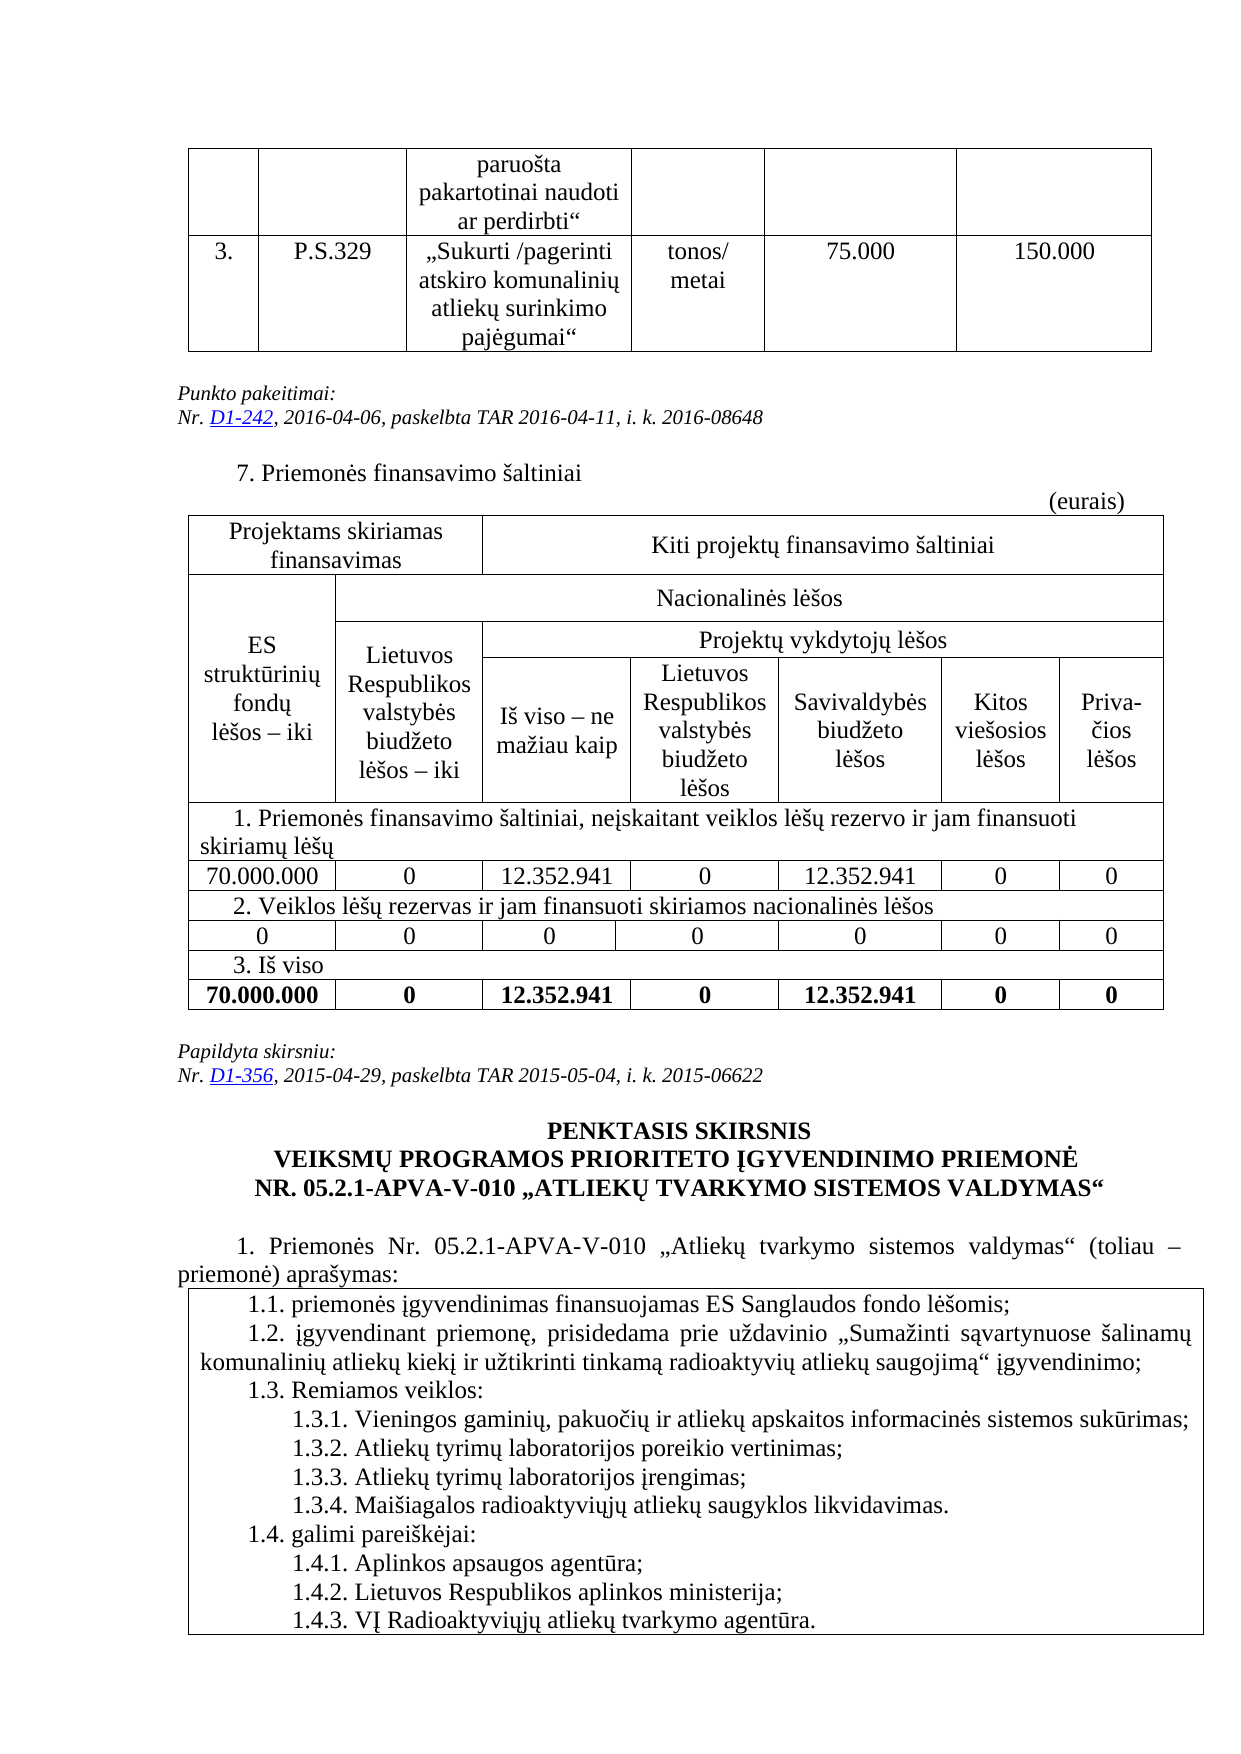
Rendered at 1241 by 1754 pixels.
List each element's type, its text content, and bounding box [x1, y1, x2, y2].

text Punkto pakeitimai: [177, 381, 1181, 405]
text 1. Priemonės Nr. 05.2.1-APVA-V-010 „Atliekų tvarkymo sistemos valdymas“ (toliau – priemonė) aprašymas: [177, 1231, 1181, 1288]
table_header 1.1. priemonės įgyvendinimas finansuojamas ES Sanglaudos fondo lėšomis; [189, 1289, 1203, 1318]
table_header Projektams skiriamas finansavimas [189, 516, 482, 574]
table_cell 12.352.941 [779, 861, 941, 890]
table_cell 0 [483, 921, 615, 949]
table_cell Iš viso – ne mažiau kaip [483, 658, 630, 802]
table_cell Savivaldybės biudžeto lėšos [779, 658, 941, 802]
table_cell 0 [336, 921, 482, 949]
table_cell 0 [189, 921, 335, 949]
table_cell 3. [189, 236, 258, 351]
table_cell 0 [631, 861, 778, 890]
table_cell 12.352.941 [779, 980, 941, 1009]
table_cell 1.3. Remiamos veiklos: 1.3.1. Vieningos gaminių, pakuočių ir atliekų apskaitos informacinės sistemos sukūrimas; 1.3.2. Atliekų tyrimų laboratorijos poreikio vertinimas; 1.3.3. Atliekų tyrimų laboratorijos įrengimas; 1.3.4. Maišiagalos radioaktyviųjų atliekų saugyklos likvidavimas. [189, 1376, 1203, 1519]
table_cell 0 [942, 921, 1059, 949]
text VEIKSMŲ PROGRAMOS PRIORITETO ĮGYVENDINIMO PRIEMONĖ NR. 05.2.1-APVA-V-010 „ATLIEKŲ tvarkymo sistemos valdymas“ [177, 1144, 1181, 1202]
table_cell [765, 149, 956, 235]
text Nr. D1-356, 2015-04-29, paskelbta TAR 2015-05-04, i. k. 2015-06622 [177, 1063, 1181, 1087]
text PENKTASIS SKIRSNIS [177, 1116, 1181, 1144]
text Papildyta skirsniu: [177, 1039, 1181, 1063]
table_cell P.S.329 [259, 236, 406, 351]
table_cell [189, 149, 258, 235]
table_cell 150.000 [957, 236, 1151, 351]
table_cell 0 [1060, 861, 1163, 890]
table_cell [632, 149, 764, 235]
table_cell 12.352.941 [483, 861, 630, 890]
table_cell Nacionalinės lėšos [336, 575, 1163, 621]
table_cell 12.352.941 [483, 980, 630, 1009]
table_cell 1.4. galimi pareiškėjai: 1.4.1. Aplinkos apsaugos agentūra; 1.4.2. Lietuvos Respublikos aplinkos ministerija; 1.4.3. VĮ Radioaktyviųjų atliekų tvarkymo agentūra. [189, 1519, 1203, 1634]
table_cell 0 [1060, 921, 1163, 949]
table_cell Priva-čios lėšos [1060, 658, 1163, 802]
table_cell 0 [1060, 980, 1163, 1009]
table_cell 70.000.000 [189, 980, 335, 1009]
table_cell 0 [336, 861, 482, 890]
table_cell 3. Iš viso [189, 951, 1163, 979]
table_cell [259, 149, 406, 235]
table_cell Lietuvos Respublikos valstybės biudžeto lėšos – iki [336, 622, 482, 802]
text 7. Priemonės finansavimo šaltiniai [177, 458, 1181, 486]
table_cell tonos/ metai [632, 236, 764, 351]
table_cell [957, 149, 1151, 235]
table_header Kiti projektų finansavimo šaltiniai [483, 516, 1163, 574]
table_cell 1.2. įgyvendinant priemonę, prisidedama prie uždavinio „Sumažinti sąvartynuose šalinamų komunalinių atliekų kiekį ir užtikrinti tinkamą radioaktyvių atliekų saugojimą“ įgyvendinimo; [189, 1318, 1203, 1376]
table_cell 2. Veiklos lėšų rezervas ir jam finansuoti skiriamos nacionalinės lėšos [189, 891, 1163, 920]
table_cell 70.000.000 [189, 861, 335, 890]
table_cell 0 [616, 921, 778, 949]
text Nr. D1-242, 2016-04-06, paskelbta TAR 2016-04-11, i. k. 2016-08648 [177, 405, 1181, 429]
table_cell 0 [942, 861, 1059, 890]
table_cell 0 [336, 980, 482, 1009]
table_cell 0 [631, 980, 778, 1009]
table_cell Projektų vykdytojų lėšos [483, 622, 1163, 657]
table_cell 0 [942, 980, 1059, 1009]
table_cell 0 [779, 921, 941, 949]
table_cell 75.000 [765, 236, 956, 351]
table_cell Kitos viešosios lėšos [942, 658, 1059, 802]
text (eurais) [177, 486, 1181, 515]
table_cell Lietuvos Respublikos valstybės biudžeto lėšos [631, 658, 778, 802]
table_cell paruošta pakartotinai naudoti ar perdirbti“ [407, 149, 631, 235]
table_cell 1. Priemonės finansavimo šaltiniai, neįskaitant veiklos lėšų rezervo ir jam finansuoti skiriamų lėšų [189, 803, 1163, 860]
table_cell ES struktūrinių fondų lėšos – iki [189, 575, 335, 802]
table_cell „Sukurti /pagerinti atskiro komunalinių atliekų surinkimo pajėgumai“ [407, 236, 631, 351]
